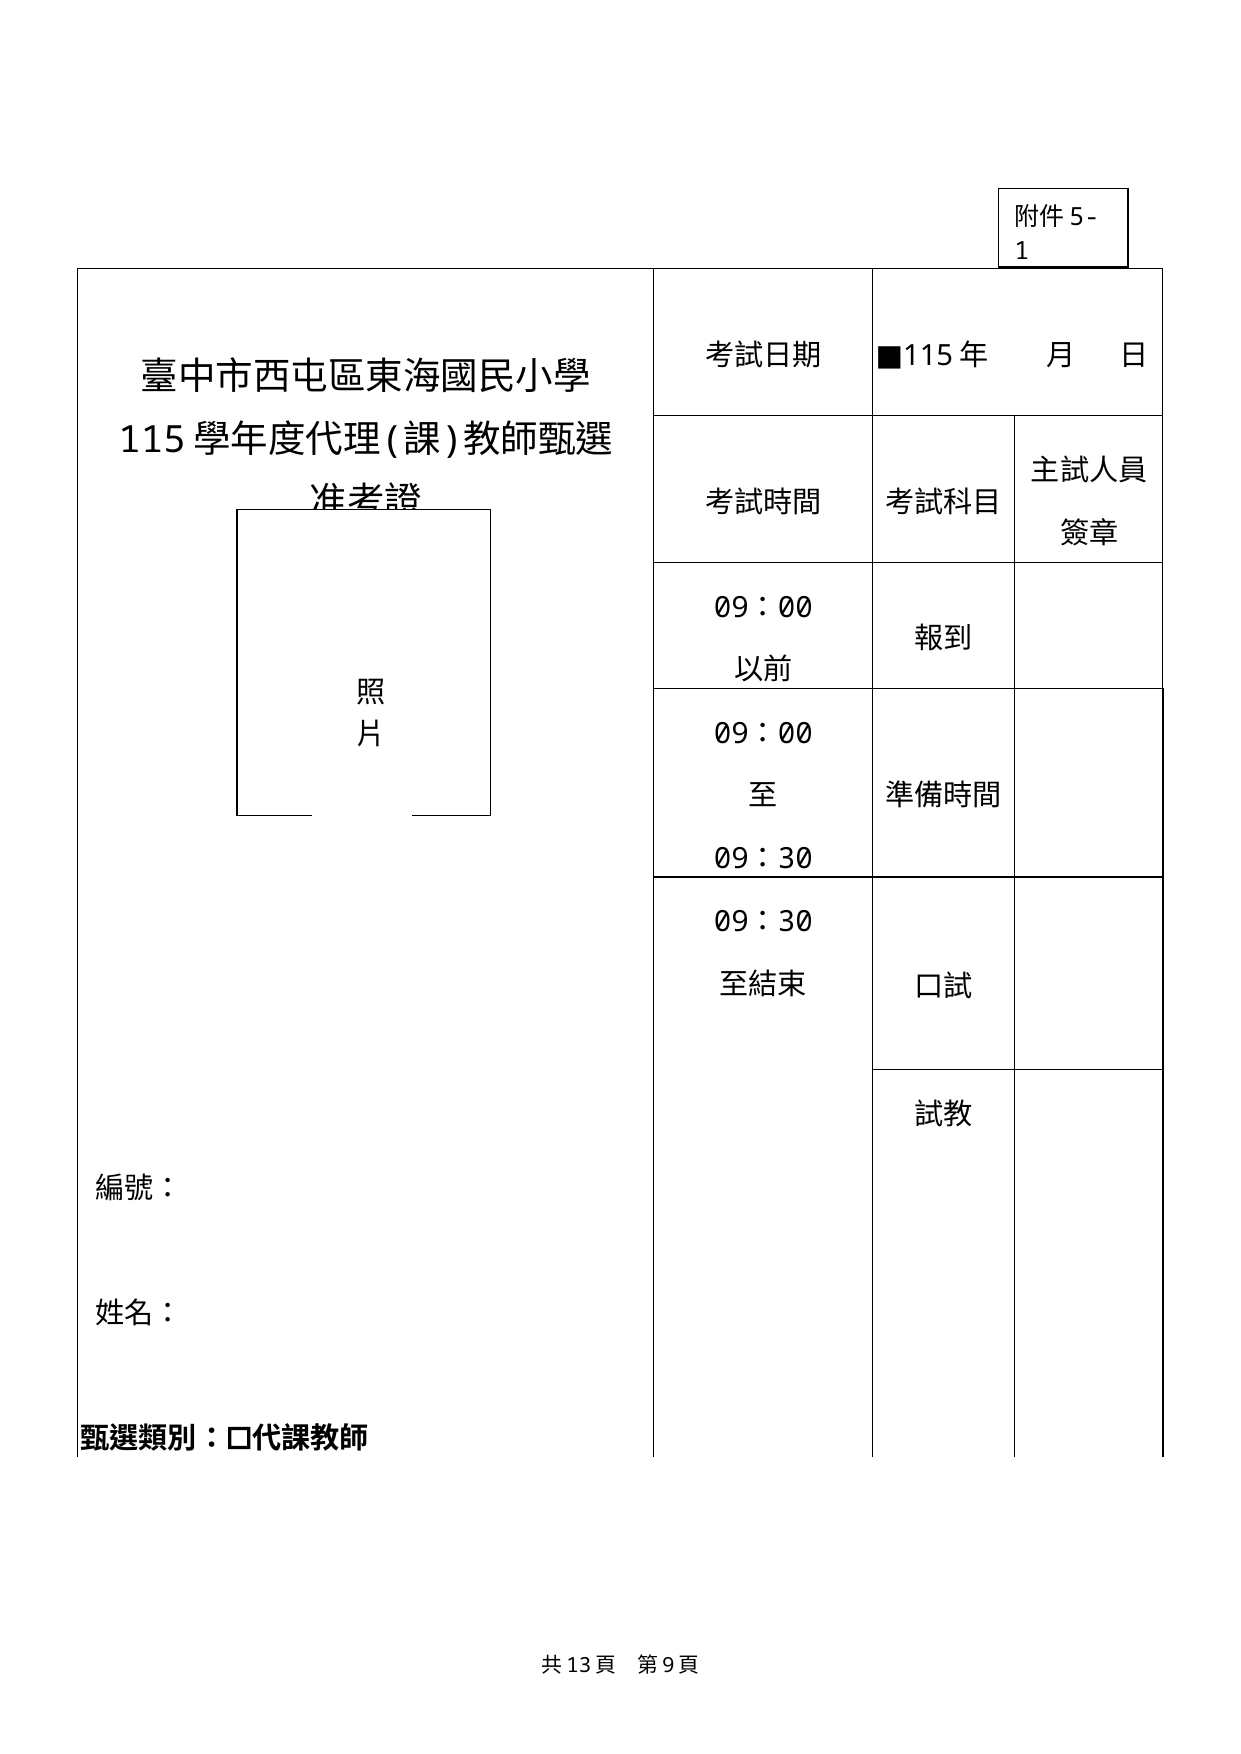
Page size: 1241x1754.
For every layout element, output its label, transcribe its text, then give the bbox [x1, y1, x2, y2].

text 附件5-1 [1014, 196, 1112, 259]
table_cell 準備時間 [873, 689, 1014, 876]
table_cell [1015, 878, 1162, 1069]
table_header 臺中市西屯區東海國民小學 115學年度代理(課)教師甄選 准考證 編號： 姓名： 甄選類別：代課教師 [78, 269, 653, 1457]
table_cell 口試 [873, 878, 1014, 1069]
table_cell 09：00 至 09：30 [654, 689, 872, 876]
table_cell 考試時間 [654, 416, 872, 562]
table_header 考試日期 [654, 269, 872, 415]
table_cell 09：00 以前 [654, 563, 872, 688]
table_cell [1015, 563, 1162, 688]
table_header ■115年 月 日 [873, 269, 1162, 415]
table_cell 試教 [873, 1070, 1014, 1457]
table_cell 考試科目 [873, 416, 1014, 562]
table_cell 主試人員 簽章 [1015, 416, 1162, 562]
table_cell [1015, 689, 1162, 876]
table_cell [1015, 1070, 1162, 1457]
table_cell 報到 [873, 563, 1014, 688]
table_cell 09：30 至結束 [654, 878, 872, 1457]
